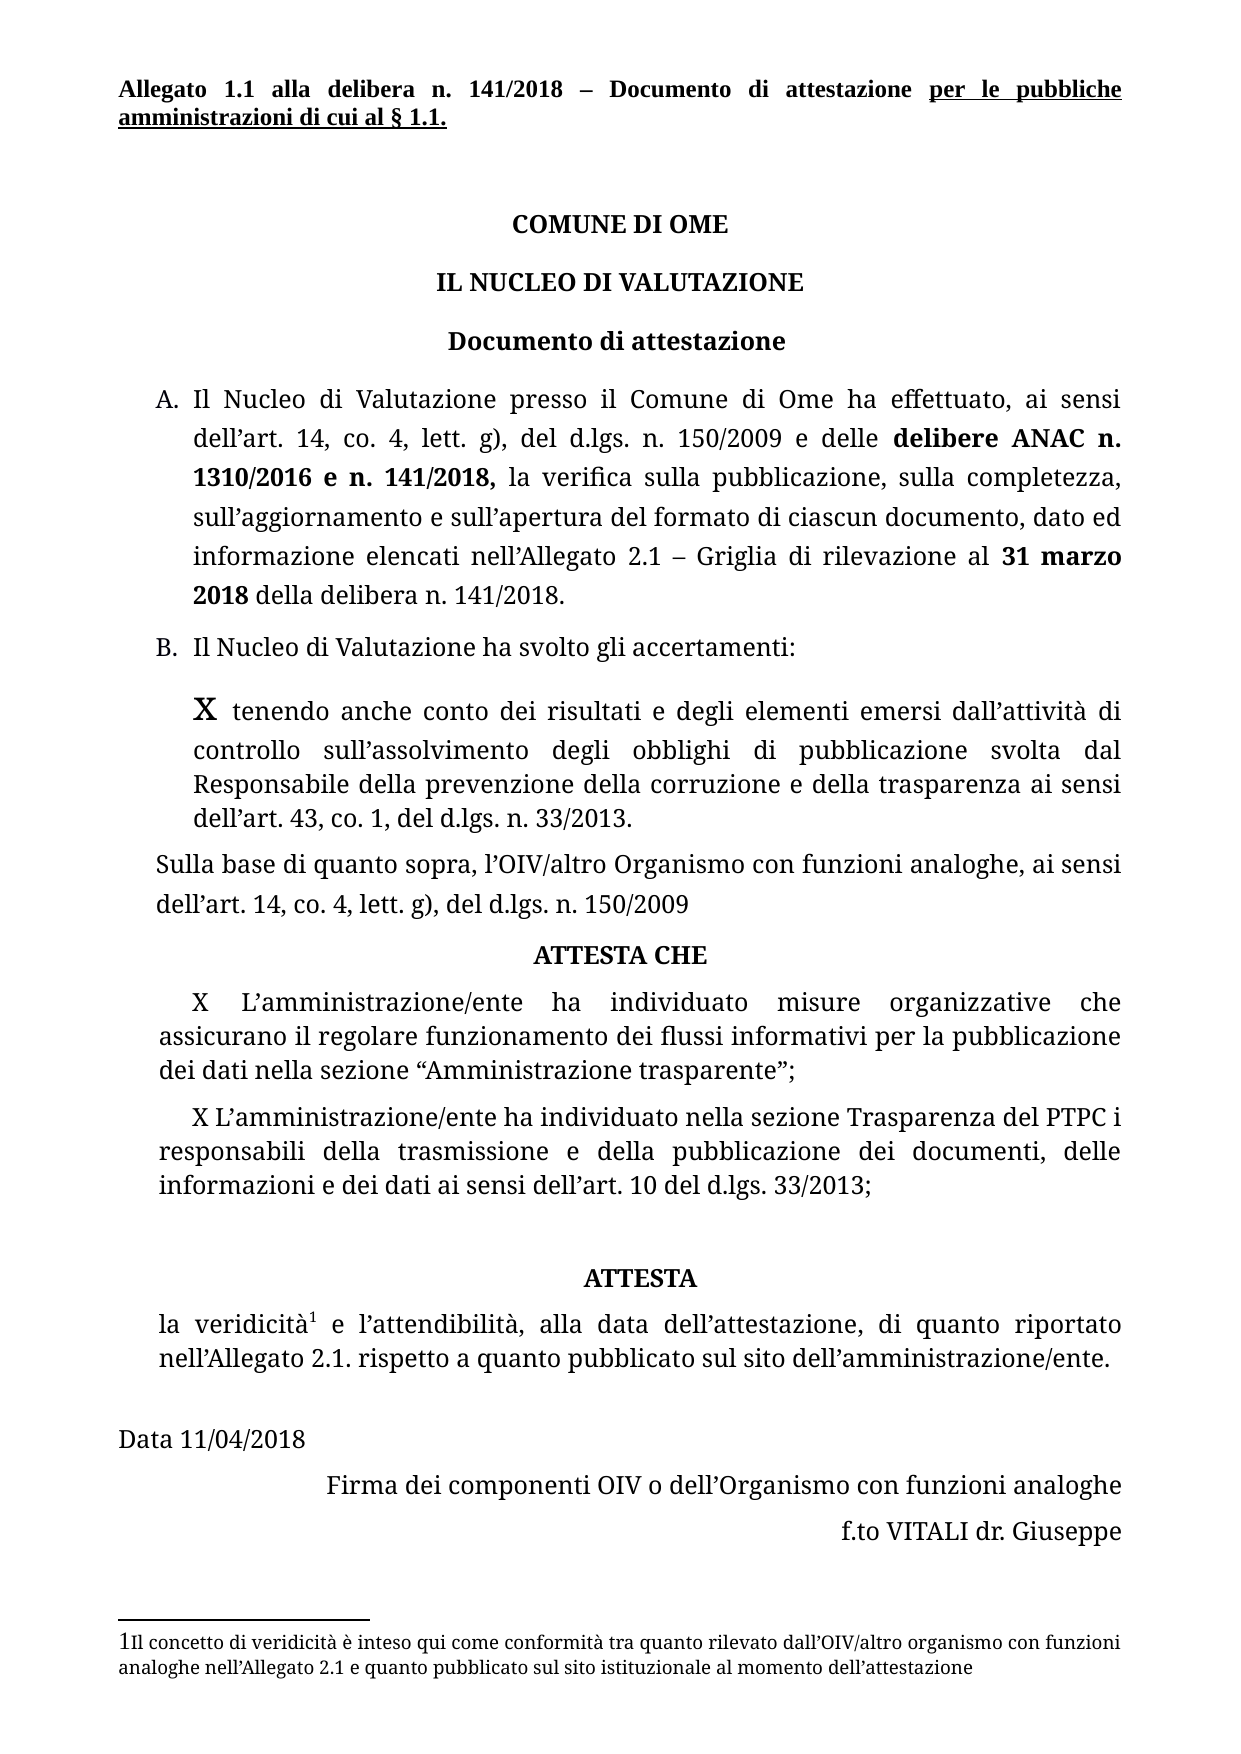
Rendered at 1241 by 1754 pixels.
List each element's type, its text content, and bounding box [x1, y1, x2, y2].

list x tenendo anche conto dei risultati e degli elementi emersi dall’attività di controllo sull’assolvimento degli obblighi di pubblicazione svolta dal Responsabile della prevenzione della corruzione e della trasparenza ai sensi dell’art. 43, co. 1, del d.lgs. n. 33/2013. [193, 676, 1122, 835]
text Firma dei componenti OIV o dell’Organismo con funzioni analoghe [118, 1468, 1122, 1501]
list Il Nucleo di Valutazione ha svolto gli accertamenti: [155, 629, 1122, 663]
text f.to VITALI dr. Giuseppe [118, 1513, 1122, 1547]
text Data 11/04/2018 [118, 1422, 1122, 1455]
list Sulla base di quanto sopra, l’OIV/altro Organismo con funzioni analoghe, ai sensi dell’art. 14, co. 4, lett. g), del d.lgs. n. 150/2009 [156, 847, 1122, 920]
list ATTESTA [158, 1261, 1122, 1294]
text ATTESTA CHE [118, 938, 1122, 972]
list Il Nucleo di Valutazione presso il Comune di Ome ha effettuato, ai sensi dell’art. 14, co. 4, lett. g), del d.lgs. n. 150/2009 e delle delibere ANAC n. 1310/2016 e n. 141/2018, la verifica sulla pubblicazione, sulla completezza, sull’aggiornamento e sull’apertura del formato di ciascun documento, dato ed informazione elencati nell’Allegato 2.1 – Griglia di rilevazione al 31 marzo 2018 della delibera n. 141/2018. [155, 382, 1122, 612]
text Il concetto di veridicità è inteso qui come conformità tra quanto rilevato dall’OIV/altro organismo con funzioni analoghe nell’Allegato 2.1 e quanto pubblicato sul sito istituzionale al momento dell’attestazione [118, 1626, 1122, 1680]
text IL NUCLEO DI VALUTAZIONE [118, 265, 1122, 298]
list X l’amministrazione/ente ha individuato misure organizzative che assicurano il regolare funzionamento dei flussi informativi per la pubblicazione dei dati nella sezione “Amministrazione trasparente”; [158, 984, 1122, 1087]
text Documento di attestazione [118, 323, 1122, 357]
text COMUNE DI OME [118, 207, 1122, 240]
list la veridicità e l’attendibilità, alla data dell’attestazione, di quanto riportato nell’Allegato 2.1. rispetto a quanto pubblicato sul sito dell’amministrazione/ente. [158, 1307, 1122, 1375]
list X l’amministrazione/ente ha individuato nella sezione Trasparenza del PTPC i responsabili della trasmissione e della pubblicazione dei documenti, delle informazioni e dei dati ai sensi dell’art. 10 del d.lgs. 33/2013; [158, 1099, 1122, 1201]
